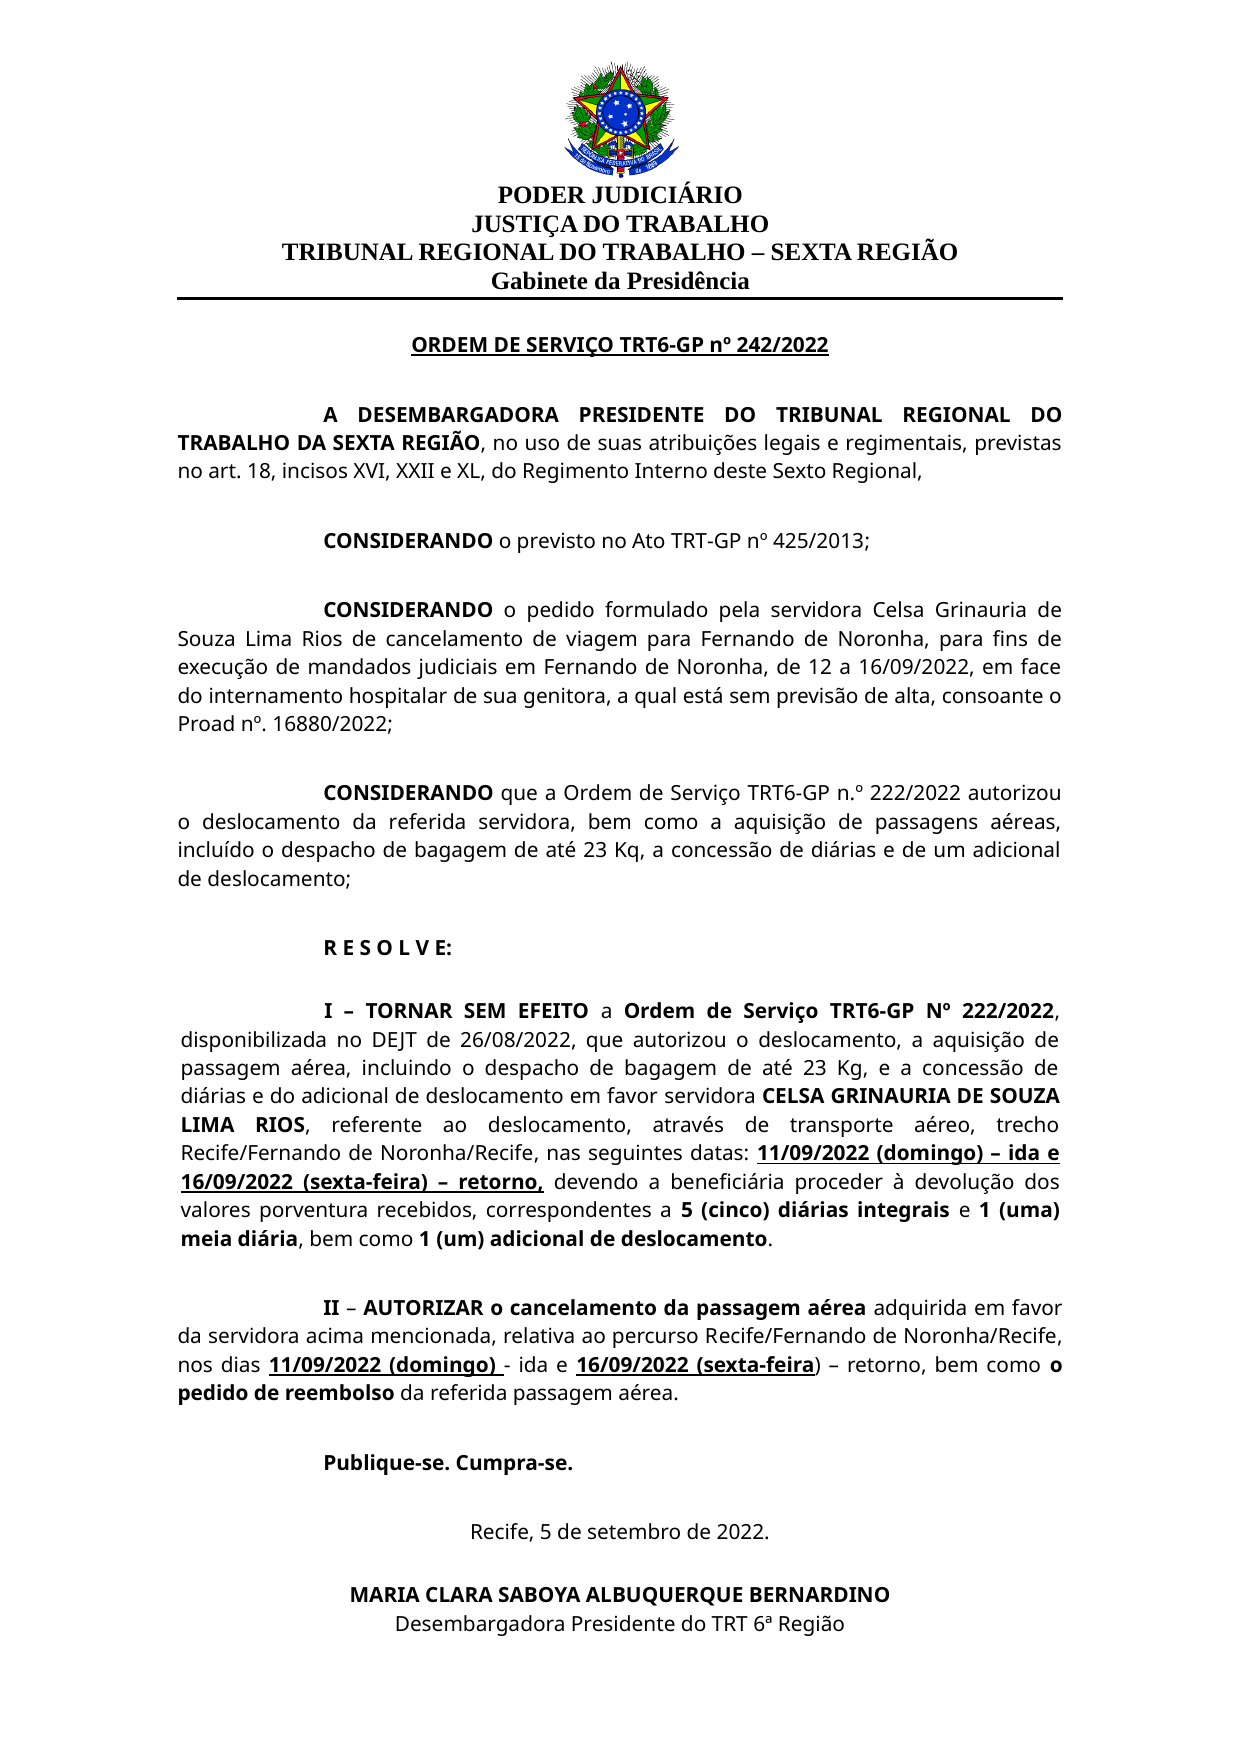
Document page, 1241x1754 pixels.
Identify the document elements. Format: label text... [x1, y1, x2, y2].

text MARIA CLARA SABOYA ALBUQUERQUE BERNARDINO [177, 1580, 1062, 1609]
text II – AUTORIZAR o cancelamento da passagem aérea adquirida em favor da servidora acima mencionada, relativa ao percurso Recife/Fernando de Noronha/Recife, nos dias 11/09/2022 (domingo) - ida e 16/09/2022 (sexta-feira) – retorno, bem como o pedido de reembolso da referida passagem aérea. [177, 1293, 1062, 1407]
text PODER JUDICIÁRIO [177, 180, 1063, 209]
text Gabinete da Presidência [177, 266, 1063, 297]
text CONSIDERANDO o previsto no Ato TRT-GP nº 425/2013; [177, 526, 1062, 554]
text R E S O L V E: [177, 933, 1062, 962]
text I – TORNAR SEM EFEITO a Ordem de Serviço TRT6-GP Nº 222/2022, disponibilizada no DEJT de 26/08/2022, que autorizou o deslocamento, a aquisição de passagem aérea, incluindo o despacho de bagagem de até 23 Kg, e a concessão de diárias e do adicional de deslocamento em favor servidora CELSA GRINAURIA DE SOUZA LIMA RIOS, referente ao deslocamento, através de transporte aéreo, trecho Recife/Fernando de Noronha/Recife, nas seguintes datas: 11/09/2022 (domingo) – ida e 16/09/2022 (sexta-feira) – retorno, devendo a beneficiária proceder à devolução dos valores porventura recebidos, correspondentes a 5 (cinco) diárias integrais e 1 (uma) meia diária, bem como 1 (um) adicional de deslocamento. [180, 996, 1060, 1252]
text Recife, 5 de setembro de 2022. [177, 1517, 1062, 1546]
text CONSIDERANDO o pedido formulado pela servidora Celsa Grinauria de Souza Lima Rios de cancelamento de viagem para Fernando de Noronha, para fins de execução de mandados judiciais em Fernando de Noronha, de 12 a 16/09/2022, em face do internamento hospitalar de sua genitora, a qual está sem previsão de alta, consoante o Proad nº. 16880/2022; [177, 595, 1062, 738]
text A DESEMBARGADORA PRESIDENTE DO TRIBUNAL REGIONAL DO TRABALHO DA SEXTA REGIÃO, no uso de suas atribuições legais e regimentais, previstas no art. 18, incisos XVI, XXII e XL, do Regimento Interno deste Sexto Regional, [177, 400, 1062, 485]
text ORDEM DE SERVIÇO TRT6-GP nº 242/2022 [177, 330, 1062, 359]
text Desembargadora Presidente do TRT 6ª Região [177, 1609, 1062, 1637]
text Publique-se. Cumpra-se. [177, 1448, 1062, 1476]
text CONSIDERANDO que a Ordem de Serviço TRT6-GP n.º 222/2022 autorizou o deslocamento da referida servidora, bem como a aquisição de passagens aéreas, incluído o despacho de bagagem de até 23 Kq, a concessão de diárias e de um adicional de deslocamento; [177, 778, 1062, 892]
text JUSTIÇA DO TRABALHO [177, 209, 1063, 237]
text TRIBUNAL REGIONAL DO TRABALHO – SEXTA REGIÃO [177, 237, 1063, 266]
